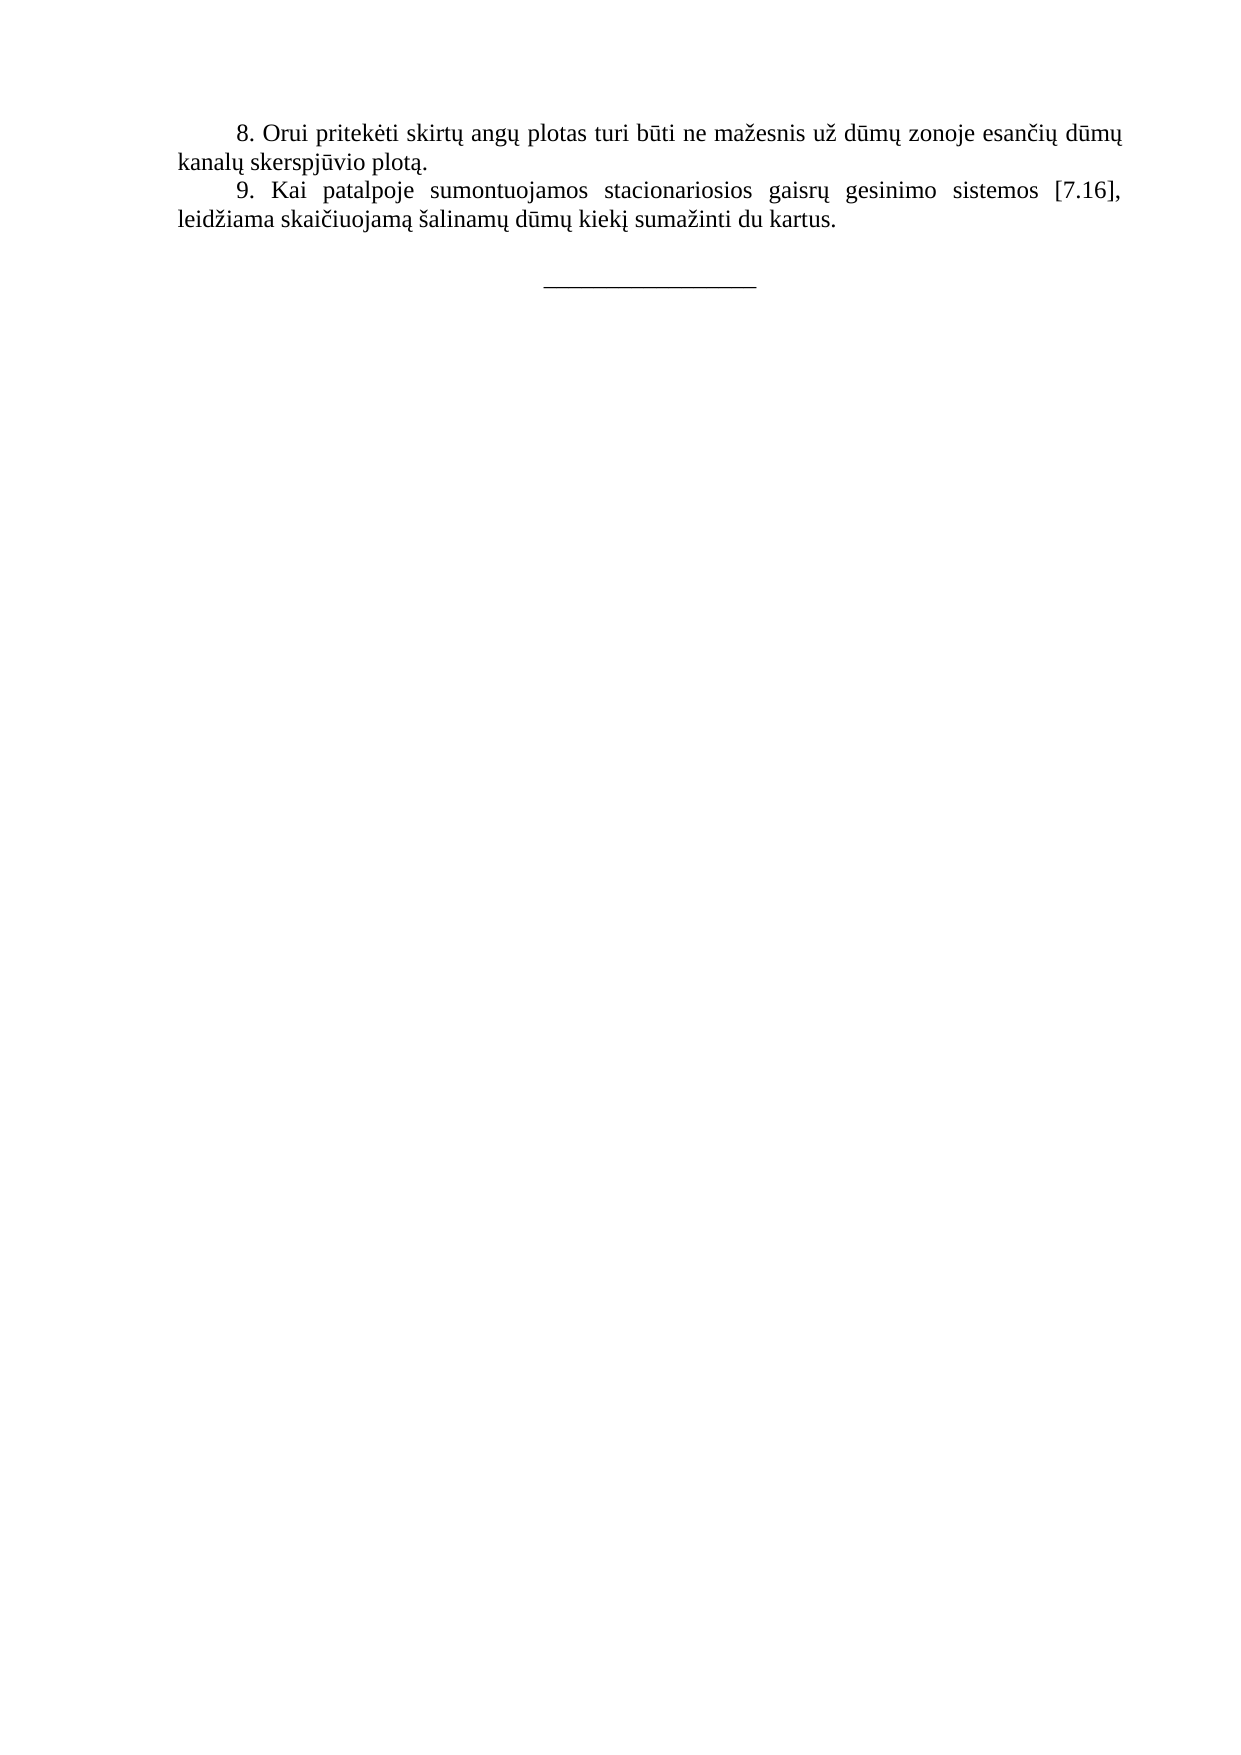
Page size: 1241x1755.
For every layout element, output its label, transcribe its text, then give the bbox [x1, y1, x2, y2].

text _________________ [177, 262, 1122, 291]
text 9. Kai patalpoje sumontuojamos stacionariosios gaisrų gesinimo sistemos [7.16], leidžiama skaičiuojamą šalinamų dūmų kiekį sumažinti du kartus. [177, 176, 1122, 233]
text 8. Orui pritekėti skirtų angų plotas turi būti ne mažesnis už dūmų zonoje esančių dūmų kanalų skerspjūvio plotą. [177, 118, 1122, 176]
